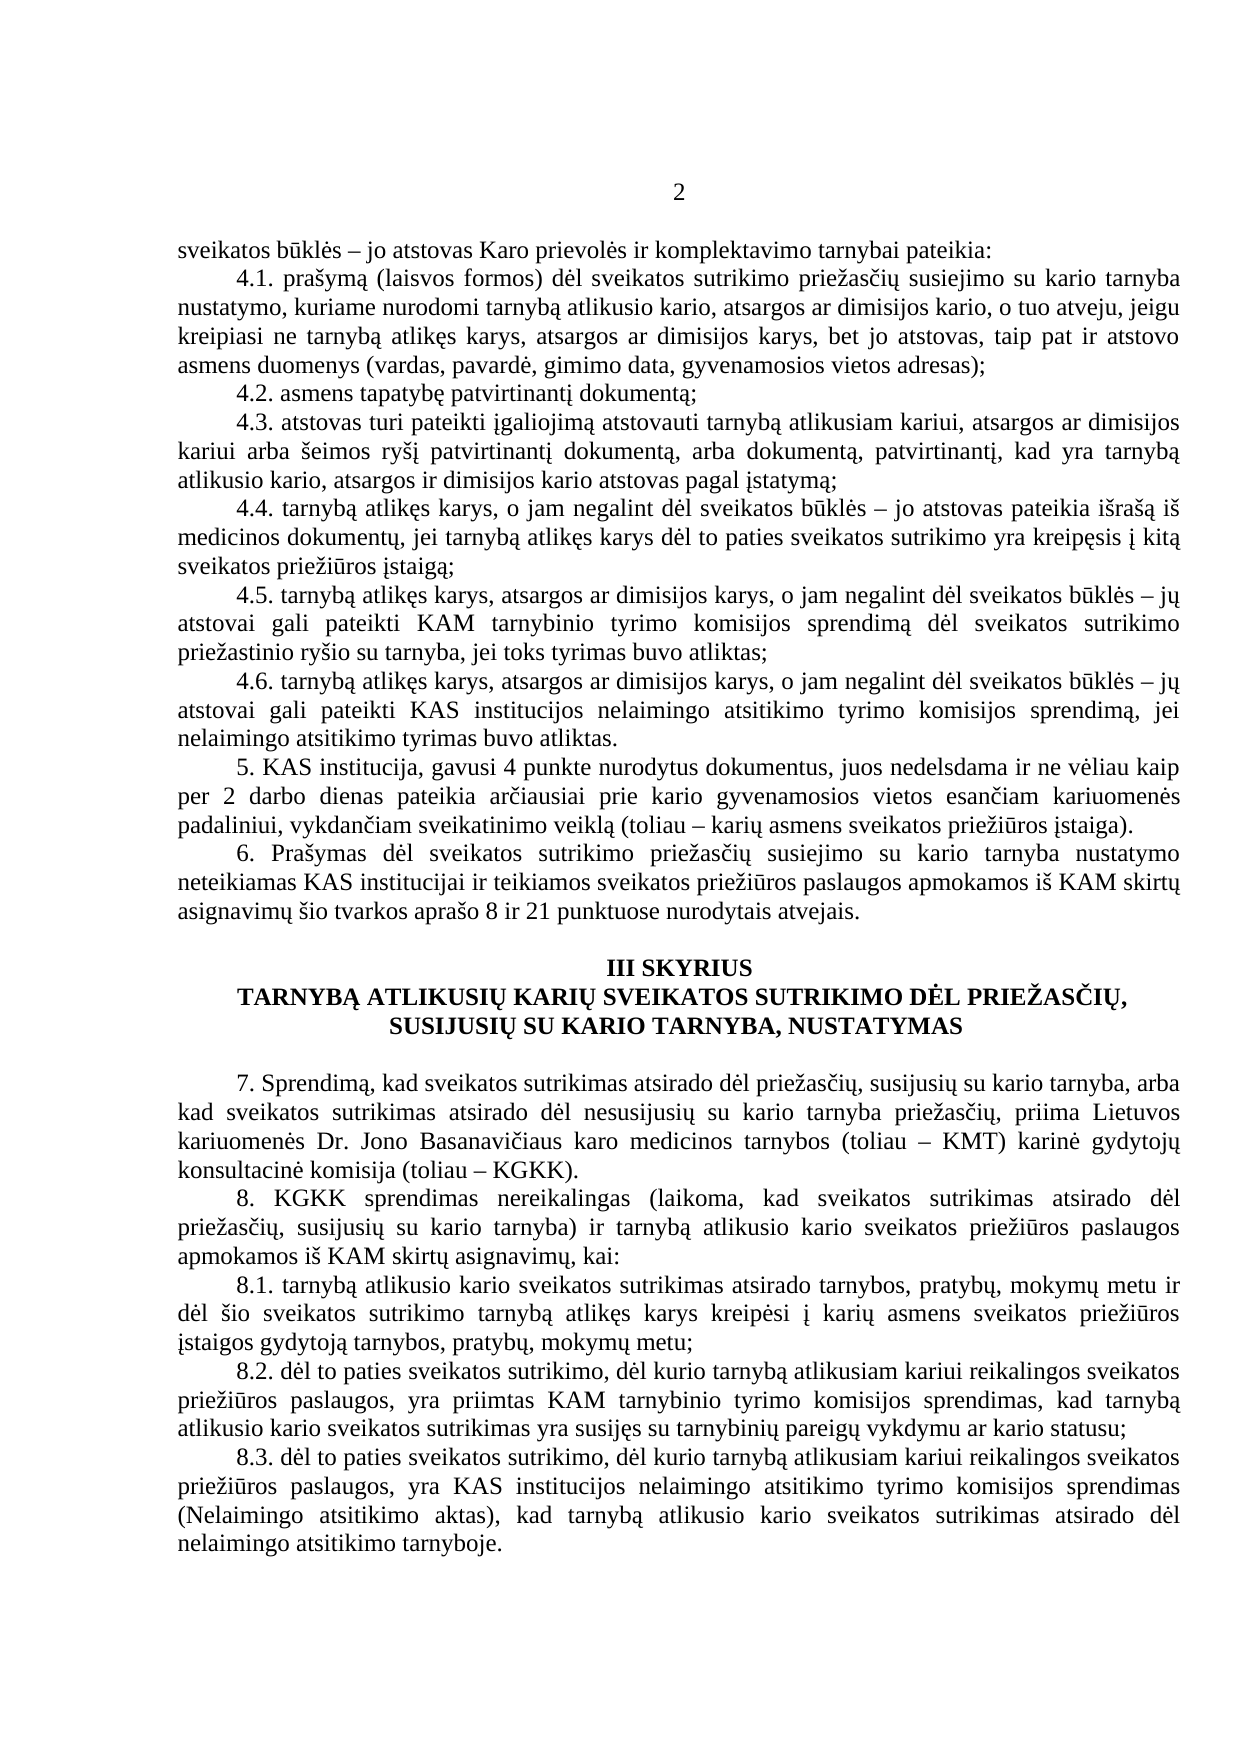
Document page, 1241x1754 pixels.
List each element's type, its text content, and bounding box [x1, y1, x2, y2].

text 4.2. asmens tapatybę patvirtinantį dokumentą; [177, 378, 1181, 407]
text 5. KAS institucija, gavusi 4 punkte nurodytus dokumentus, juos nedelsdama ir ne vėliau kaip per 2 darbo dienas pateikia arčiausiai prie kario gyvenamosios vietos esančiam kariuomenės padaliniui, vykdančiam sveikatinimo veiklą (toliau – karių asmens sveikatos priežiūros įstaiga). [177, 752, 1181, 838]
text 4.4. tarnybą atlikęs karys, o jam negalint dėl sveikatos būklės – jo atstovas pateikia išrašą iš medicinos dokumentų, jei tarnybą atlikęs karys dėl to paties sveikatos sutrikimo yra kreipęsis į kitą sveikatos priežiūros įstaigą; [177, 493, 1181, 580]
text TARNYBĄ ATLIKUSIŲ KARIŲ SVEIKATOS SUTRIKIMO DĖL PRIEŽASČIŲ, SUSIJUSIŲ SU KARIO TARNYBA, NUSTATYMAS [177, 982, 1181, 1040]
text 8. KGKK sprendimas nereikalingas (laikoma, kad sveikatos sutrikimas atsirado dėl priežasčių, susijusių su kario tarnyba) ir tarnybą atlikusio kario sveikatos priežiūros paslaugos apmokamos iš KAM skirtų asignavimų, kai: [177, 1183, 1181, 1270]
text III SKYRIUS [177, 953, 1181, 982]
text 7. Sprendimą, kad sveikatos sutrikimas atsirado dėl priežasčių, susijusių su kario tarnyba, arba kad sveikatos sutrikimas atsirado dėl nesusijusių su kario tarnyba priežasčių, priima Lietuvos kariuomenės Dr. Jono Basanavičiaus karo medicinos tarnybos (toliau – KMT) karinė gydytojų konsultacinė komisija (toliau – KGKK). [177, 1068, 1181, 1183]
text 4.5. tarnybą atlikęs karys, atsargos ar dimisijos karys, o jam negalint dėl sveikatos būklės – jų atstovai gali pateikti KAM tarnybinio tyrimo komisijos sprendimą dėl sveikatos sutrikimo priežastinio ryšio su tarnyba, jei toks tyrimas buvo atliktas; [177, 580, 1181, 666]
text 4.6. tarnybą atlikęs karys, atsargos ar dimisijos karys, o jam negalint dėl sveikatos būklės – jų atstovai gali pateikti KAS institucijos nelaimingo atsitikimo tyrimo komisijos sprendimą, jei nelaimingo atsitikimo tyrimas buvo atliktas. [177, 666, 1181, 752]
text 8.3. dėl to paties sveikatos sutrikimo, dėl kurio tarnybą atlikusiam kariui reikalingos sveikatos priežiūros paslaugos, yra KAS institucijos nelaimingo atsitikimo tyrimo komisijos sprendimas (Nelaimingo atsitikimo aktas), kad tarnybą atlikusio kario sveikatos sutrikimas atsirado dėl nelaimingo atsitikimo tarnyboje. [177, 1442, 1181, 1557]
text 4.1. prašymą (laisvos formos) dėl sveikatos sutrikimo priežasčių susiejimo su kario tarnyba nustatymo, kuriame nurodomi tarnybą atlikusio kario, atsargos ar dimisijos kario, o tuo atveju, jeigu kreipiasi ne tarnybą atlikęs karys, atsargos ar dimisijos karys, bet jo atstovas, taip pat ir atstovo asmens duomenys (vardas, pavardė, gimimo data, gyvenamosios vietos adresas); [177, 263, 1181, 378]
text 6. Prašymas dėl sveikatos sutrikimo priežasčių susiejimo su kario tarnyba nustatymo neteikiamas KAS institucijai ir teikiamos sveikatos priežiūros paslaugos apmokamos iš KAM skirtų asignavimų šio tvarkos aprašo 8 ir 21 punktuose nurodytais atvejais. [177, 838, 1181, 925]
text 4.3. atstovas turi pateikti įgaliojimą atstovauti tarnybą atlikusiam kariui, atsargos ar dimisijos kariui arba šeimos ryšį patvirtinantį dokumentą, arba dokumentą, patvirtinantį, kad yra tarnybą atlikusio kario, atsargos ir dimisijos kario atstovas pagal įstatymą; [177, 407, 1181, 493]
text sveikatos būklės – jo atstovas Karo prievolės ir komplektavimo tarnybai pateikia: [177, 235, 1181, 263]
text 8.2. dėl to paties sveikatos sutrikimo, dėl kurio tarnybą atlikusiam kariui reikalingos sveikatos priežiūros paslaugos, yra priimtas KAM tarnybinio tyrimo komisijos sprendimas, kad tarnybą atlikusio kario sveikatos sutrikimas yra susijęs su tarnybinių pareigų vykdymu ar kario statusu; [177, 1356, 1181, 1442]
text 8.1. tarnybą atlikusio kario sveikatos sutrikimas atsirado tarnybos, pratybų, mokymų metu ir dėl šio sveikatos sutrikimo tarnybą atlikęs karys kreipėsi į karių asmens sveikatos priežiūros įstaigos gydytoją tarnybos, pratybų, mokymų metu; [177, 1270, 1181, 1356]
